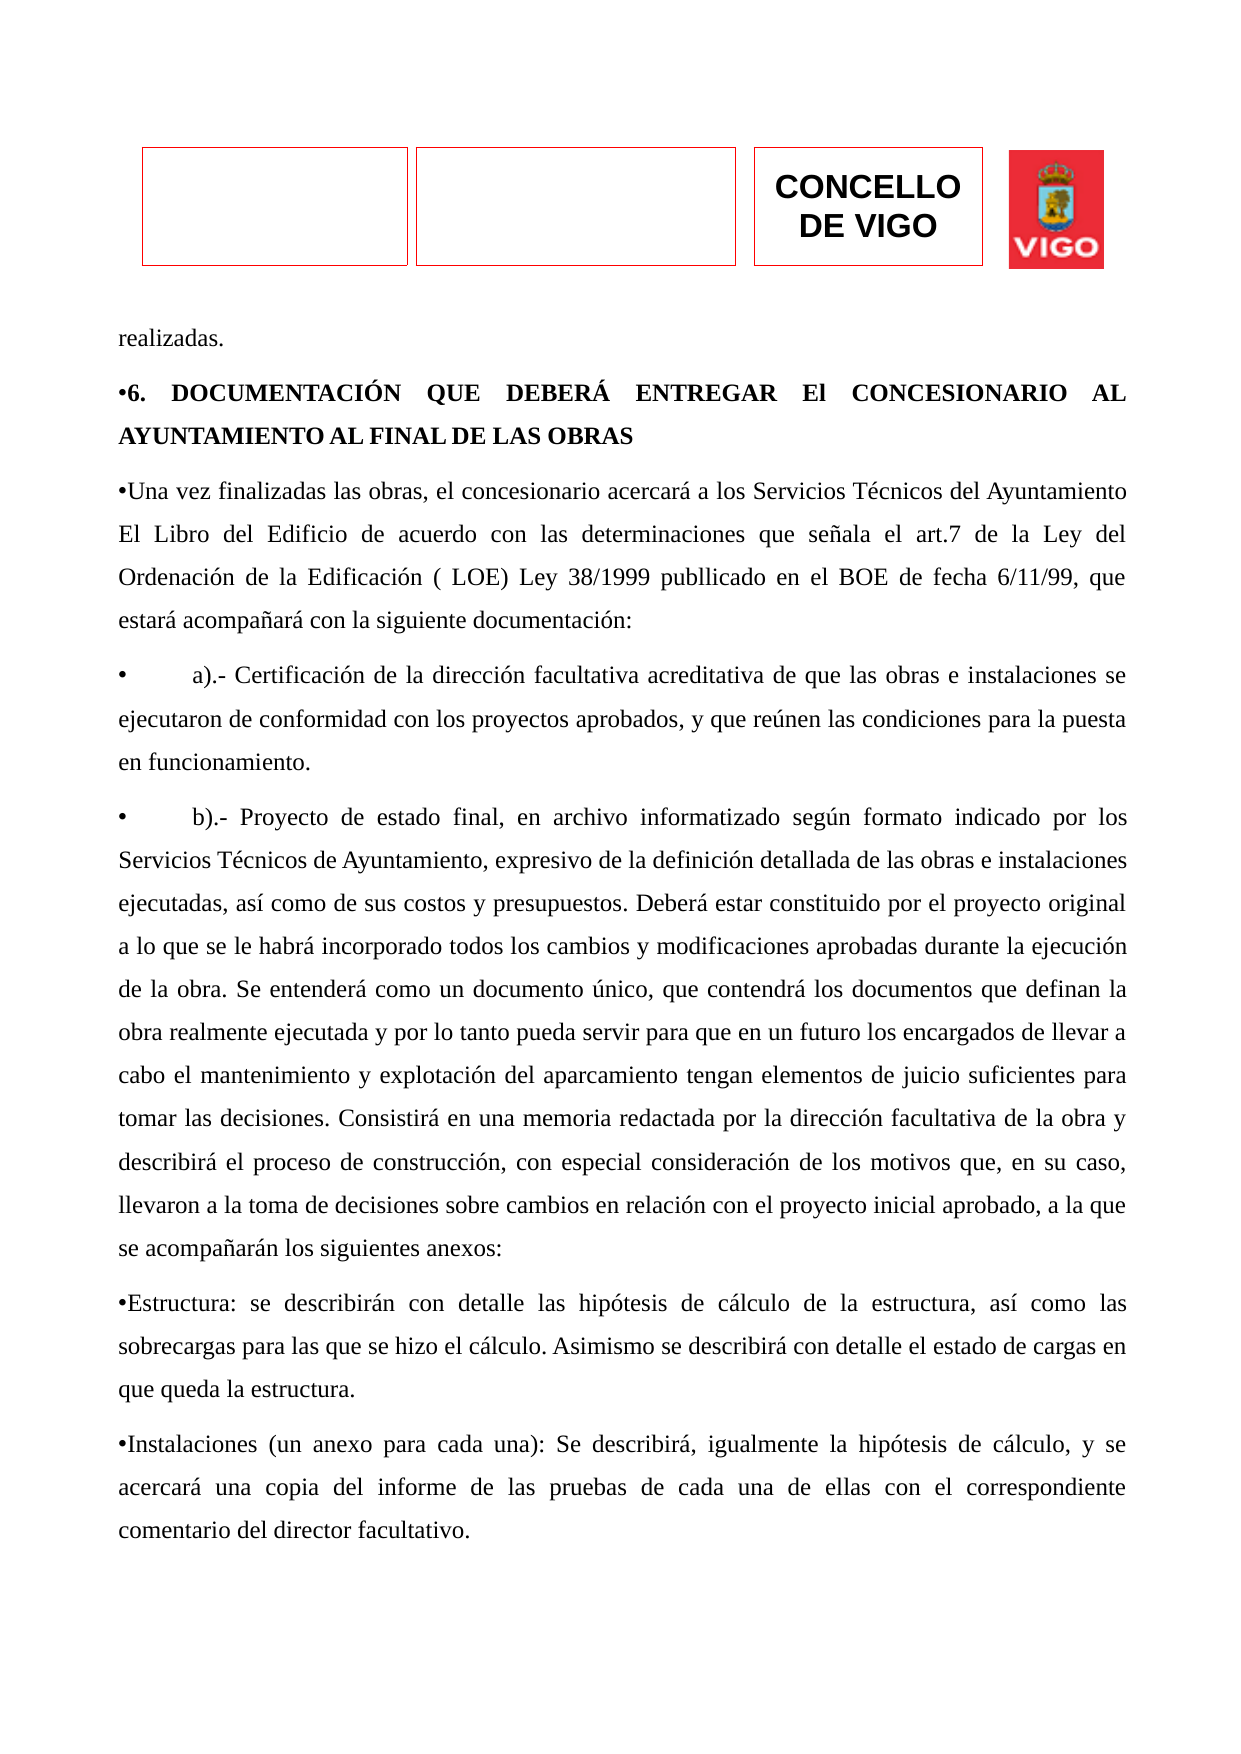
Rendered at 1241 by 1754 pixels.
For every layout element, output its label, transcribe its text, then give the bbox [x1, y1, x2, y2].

list Una vez finalizadas las obras, el concesionario acercará a los Servicios Técnicos del Ayuntamiento El Libro del Edificio de acuerdo con las determinaciones que señala el art.7 de la Ley del Ordenación de la Edificación ( LOE) Ley 38/1999 publlicado en el BOE de fecha 6/11/99, que estará acompañará con la siguiente documentación: [118, 476, 1128, 634]
list Estructura: se describirán con detalle las hipótesis de cálculo de la estructura, así como las sobrecargas para las que se hizo el cálculo. Asimismo se describirá con detalle el estado de cargas en que queda la estructura. [118, 1288, 1128, 1403]
picture [1008, 150, 1104, 269]
list realizadas. [118, 323, 1128, 352]
list b).- Proyecto de estado final, en archivo informatizado según formato indicado por los Servicios Técnicos de Ayuntamiento, expresivo de la definición detallada de las obras e instalaciones ejecutadas, así como de sus costos y presupuestos. Deberá estar constituido por el proyecto original a lo que se le habrá incorporado todos los cambios y modificaciones aprobadas durante la ejecución de la obra. Se entenderá como un documento único, que contendrá los documentos que definan la obra realmente ejecutada y por lo tanto pueda servir para que en un futuro los encargados de llevar a cabo el mantenimiento y explotación del aparcamiento tengan elementos de juicio suficientes para tomar las decisiones. Consistirá en una memoria redactada por la dirección facultativa de la obra y describirá el proceso de construcción, con especial consideración de los motivos que, en su caso, llevaron a la toma de decisiones sobre cambios en relación con el proyecto inicial aprobado, a la que se acompañarán los siguientes anexos: [118, 802, 1128, 1262]
list Instalaciones (un anexo para cada una): Se describirá, igualmente la hipótesis de cálculo, y se acercará una copia del informe de las pruebas de cada una de ellas con el correspondiente comentario del director facultativo. [118, 1429, 1128, 1544]
list 6. DOCUMENTACIÓN QUE DEBERÁ ENTREGAR El CONCESIONARIO AL AYUNTAMIENTO AL FINAL DE LAS OBRAS [118, 378, 1128, 450]
list a).- Certificación de la dirección facultativa acreditativa de que las obras e instalaciones se ejecutaron de conformidad con los proyectos aprobados, y que reúnen las condiciones para la puesta en funcionamiento. [118, 661, 1128, 776]
